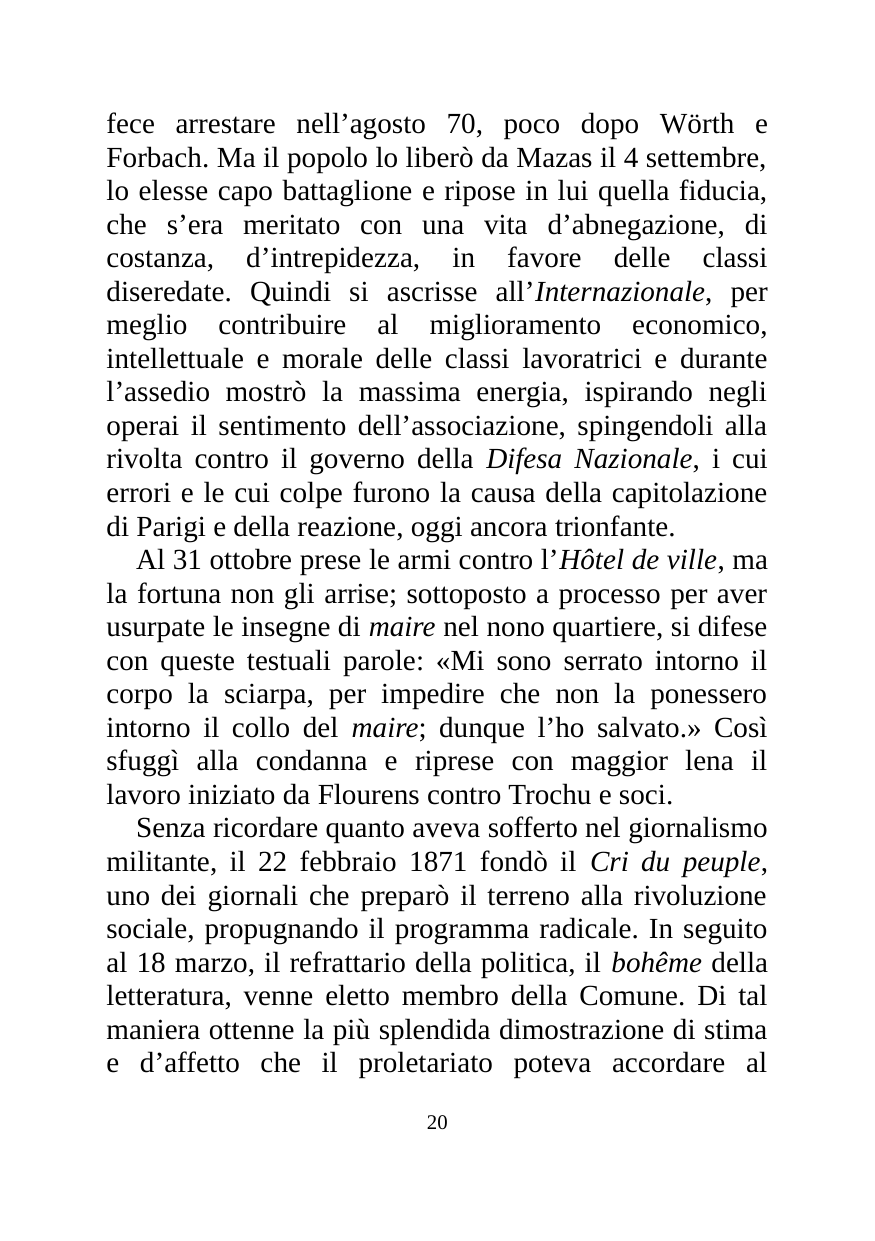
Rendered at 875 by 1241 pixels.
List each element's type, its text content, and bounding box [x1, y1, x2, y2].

text Al 31 ottobre prese le armi contro l’Hôtel de ville, ma la fortuna non gli arrise; sottoposto a processo per aver usurpate le insegne di maire nel nono quartiere, si difese con queste testuali parole: «Mi sono serrato intorno il corpo la sciarpa, per impedire che non la ponessero intorno il collo del maire; dunque l’ho salvato.» Così sfuggì alla condanna e riprese con maggior lena il lavoro iniziato da Flourens contro Trochu e soci. [106, 542, 768, 811]
text Senza ricordare quanto aveva sofferto nel giornalismo militante, il 22 febbraio 1871 fondò il Cri du peuple, uno dei giornali che preparò il terreno alla rivoluzione sociale, propugnando il programma radicale. In seguito al 18 marzo, il refrattario della politica, il bohême della letteratura, venne eletto membro della Comune. Di tal maniera ottenne la più splendida dimostrazione di stima e d’affetto che il proletariato poteva accordare al [106, 811, 768, 1079]
text fece arrestare nell’agosto 70, poco dopo Wörth e Forbach. Ma il popolo lo liberò da Mazas il 4 settembre, lo elesse capo battaglione e ripose in lui quella fiducia, che s’era meritato con una vita d’abnegazione, di costanza, d’intrepidezza, in favore delle classi diseredate. Quindi si ascrisse all’Internazionale, per meglio contribuire al miglioramento economico, intellettuale e morale delle classi lavoratrici e durante l’assedio mostrò la massima energia, ispirando negli operai il sentimento dell’associazione, spingendoli alla rivolta contro il governo della Difesa Nazionale, i cui errori e le cui colpe furono la causa della capitolazione di Parigi e della reazione, oggi ancora trionfante. [106, 106, 768, 542]
